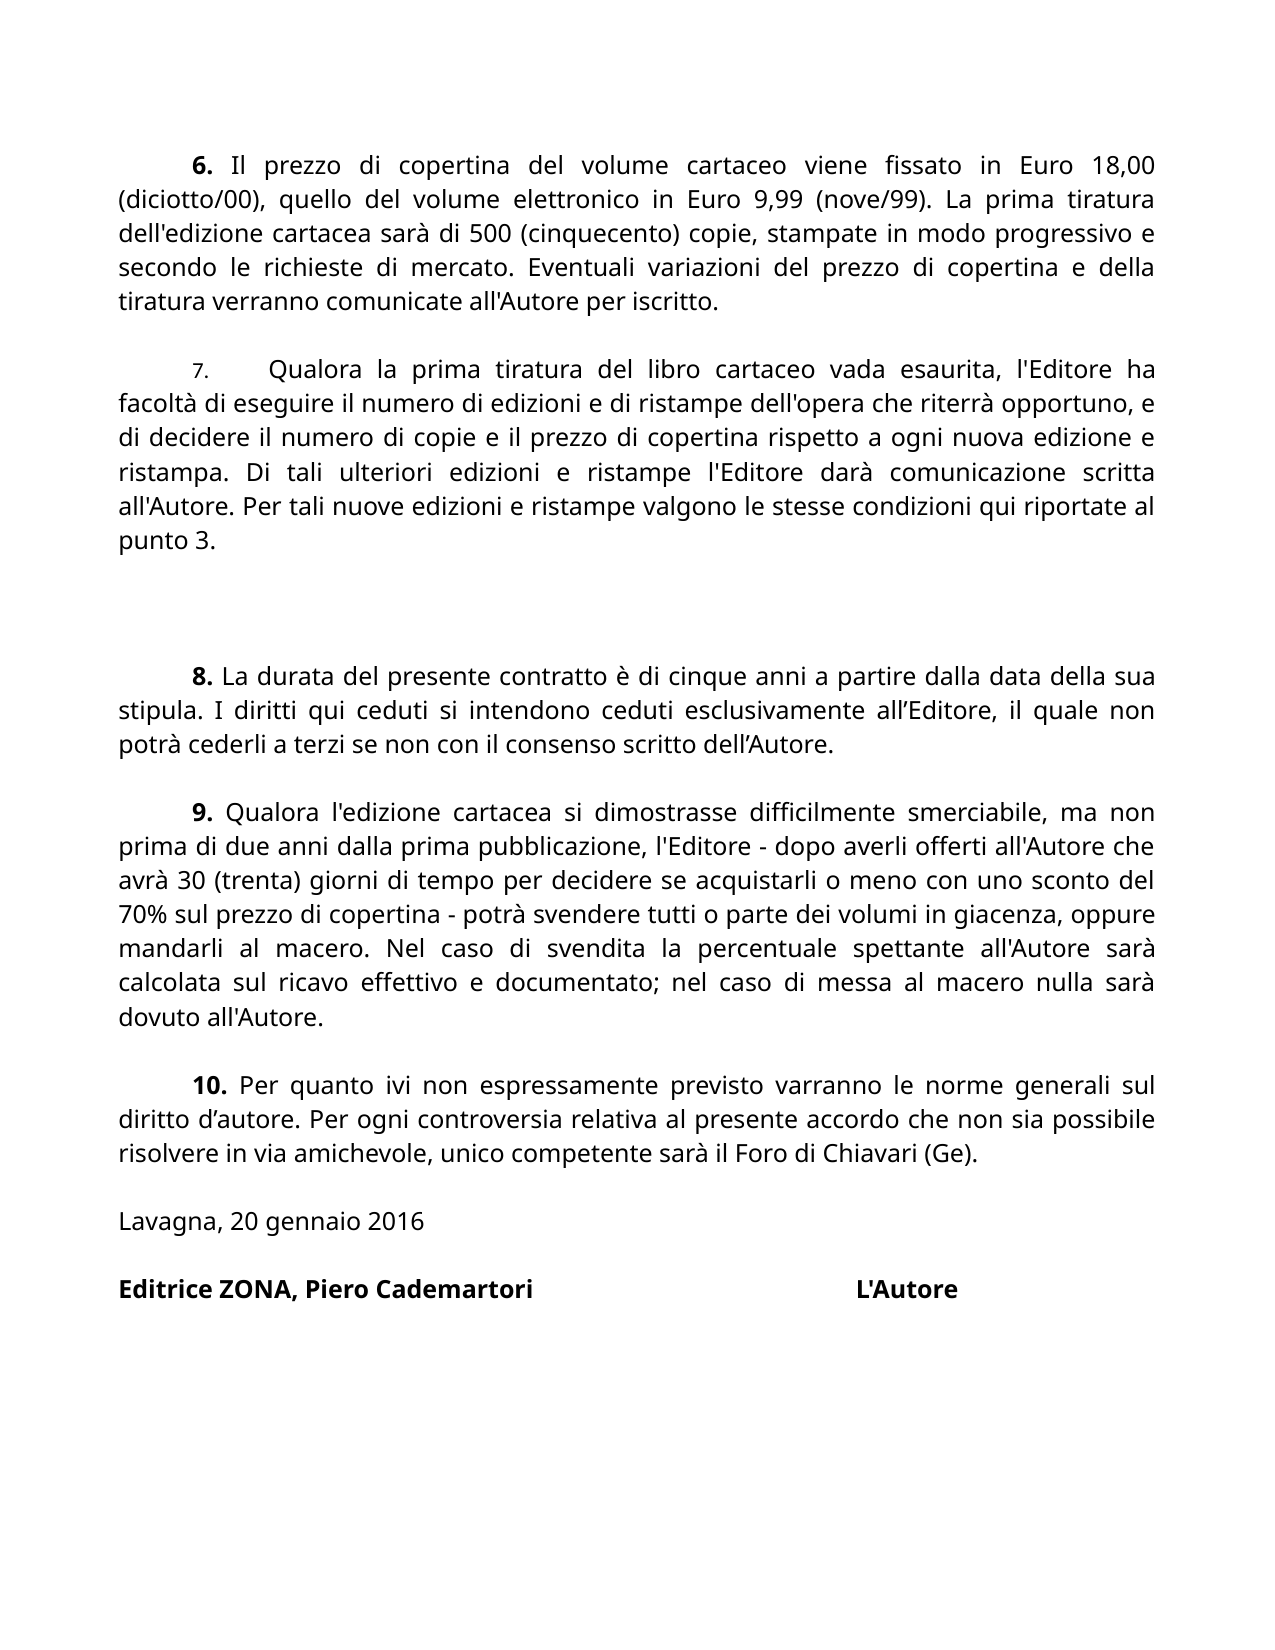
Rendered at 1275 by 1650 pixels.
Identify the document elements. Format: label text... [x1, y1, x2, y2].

text Editrice ZONA, Piero Cademartori L'Autore [118, 1272, 1157, 1306]
list Qualora la prima tiratura del libro cartaceo vada esaurita, l'Editore ha facoltà di eseguire il numero di edizioni e di ristampe dell'opera che riterrà opportuno, e di decidere il numero di copie e il prezzo di copertina rispetto a ogni nuova edizione e ristampa. Di tali ulteriori edizioni e ristampe l'Editore darà comunicazione scritta all'Autore. Per tali nuove edizioni e ristampe valgono le stesse condizioni qui riportate al punto 3. [118, 352, 1157, 556]
text 8. La durata del presente contratto è di cinque anni a partire dalla data della sua stipula. I diritti qui ceduti si intendono ceduti esclusivamente all’Editore, il quale non potrà cederli a terzi se non con il consenso scritto dell’Autore. [118, 658, 1157, 761]
text 10. Per quanto ivi non espressamente previsto varranno le norme generali sul diritto d’autore. Per ogni controversia relativa al presente accordo che non sia possibile risolvere in via amichevole, unico competente sarà il Foro di Chiavari (Ge). [118, 1067, 1157, 1169]
text 9. Qualora l'edizione cartacea si dimostrasse difficilmente smerciabile, ma non prima di due anni dalla prima pubblicazione, l'Editore - dopo averli offerti all'Autore che avrà 30 (trenta) giorni di tempo per decidere se acquistarli o meno con uno sconto del 70% sul prezzo di copertina - potrà svendere tutti o parte dei volumi in giacenza, oppure mandarli al macero. Nel caso di svendita la percentuale spettante all'Autore sarà calcolata sul ricavo effettivo e documentato; nel caso di messa al macero nulla sarà dovuto all'Autore. [118, 795, 1157, 1033]
text Lavagna, 20 gennaio 2016 [118, 1203, 1157, 1238]
text 6. Il prezzo di copertina del volume cartaceo viene fissato in Euro 18,00 (diciotto/00), quello del volume elettronico in Euro 9,99 (nove/99). La prima tiratura dell'edizione cartacea sarà di 500 (cinquecento) copie, stampate in modo progressivo e secondo le richieste di mercato. Eventuali variazioni del prezzo di copertina e della tiratura verranno comunicate all'Autore per iscritto. [118, 148, 1157, 318]
